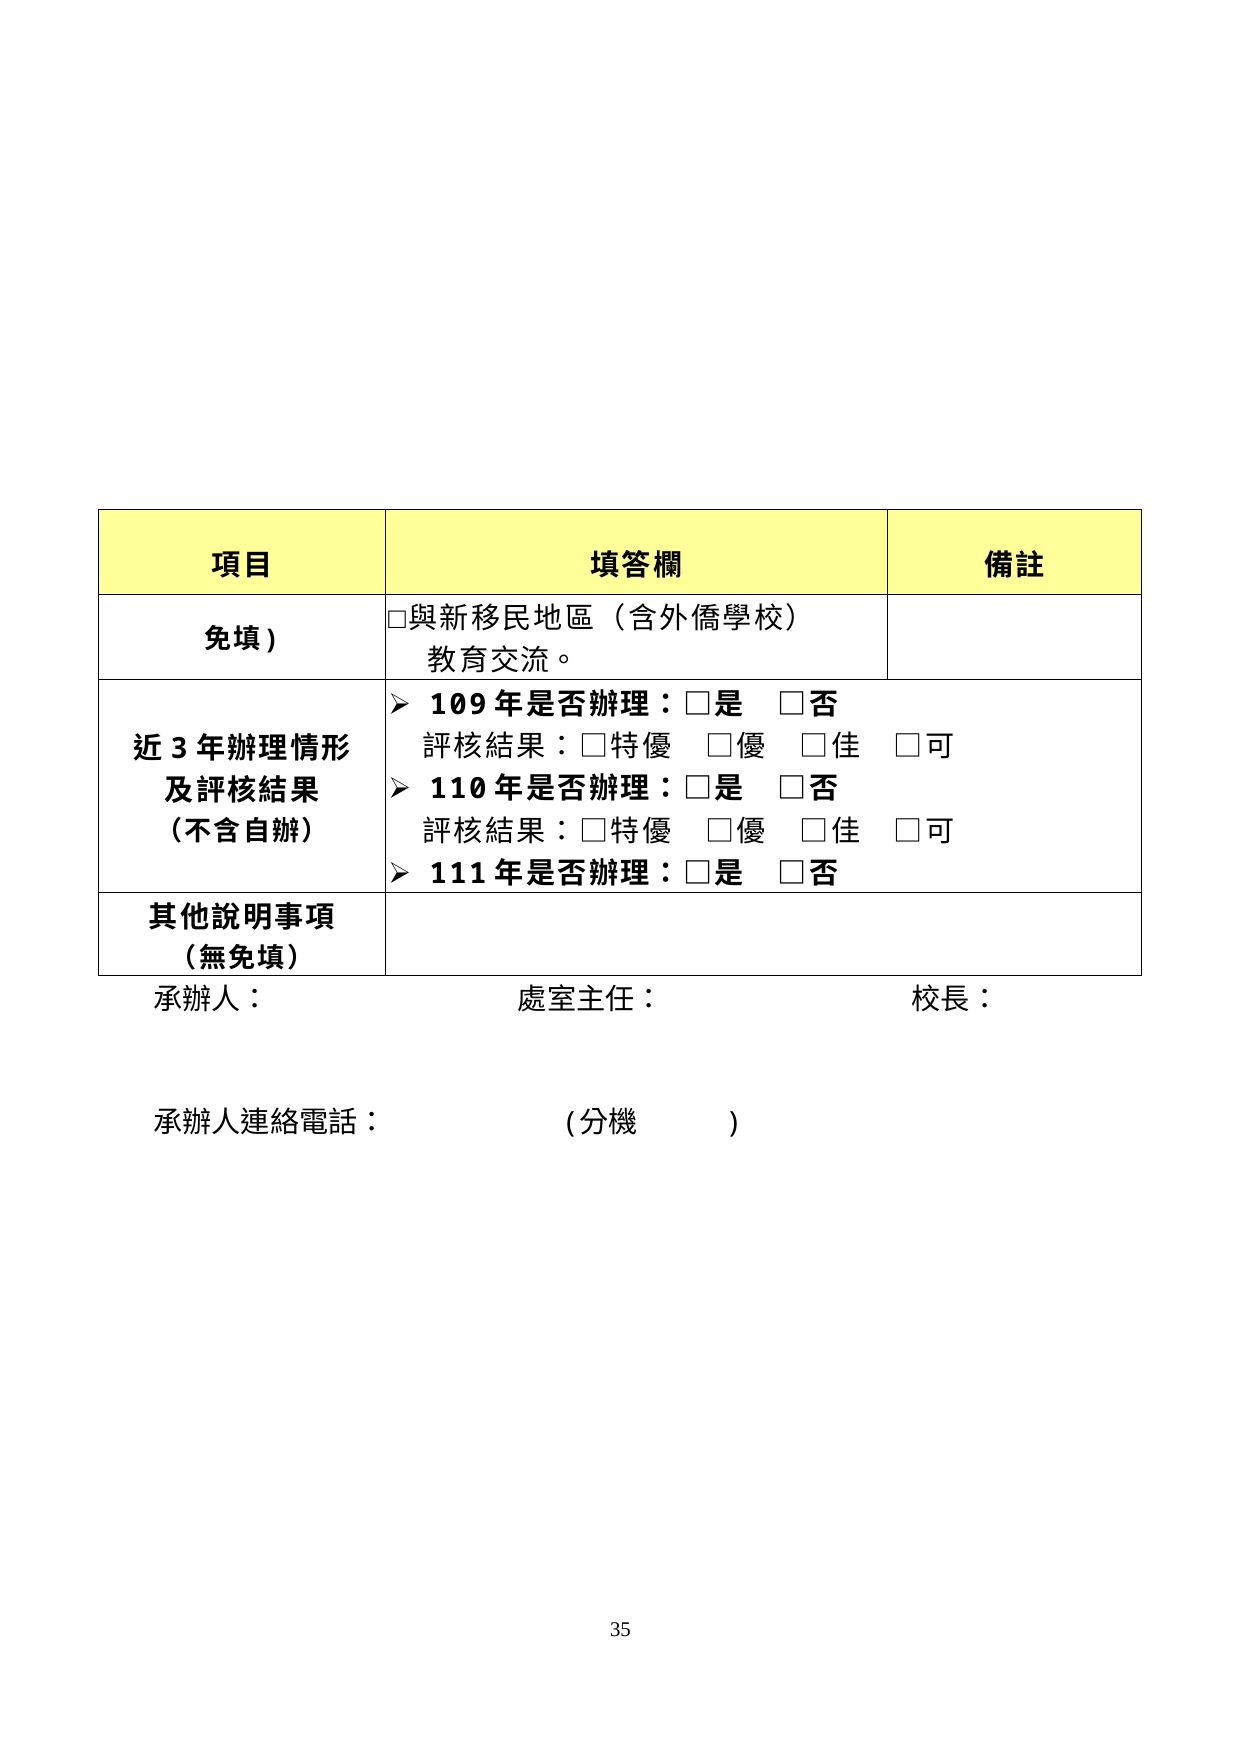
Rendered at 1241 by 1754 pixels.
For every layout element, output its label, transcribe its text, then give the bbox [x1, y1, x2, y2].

table_cell 109年是否辦理：□是 □否 評核結果：□特優 □優 □佳 □可 110年是否辦理：□是 □否 評核結果：□特優 □優 □佳 □可 111年是否辦理：□是 □否 [386, 680, 1141, 892]
text 承辦人連絡電話： (分機 ) [118, 1099, 1122, 1141]
table_cell [888, 595, 1141, 679]
text 承辦人： 處室主任： 校長： [118, 976, 1122, 1018]
table_cell 免填) [99, 595, 385, 679]
table_header 填答欄 [386, 510, 887, 593]
table_header 備註 [888, 510, 1141, 593]
table_cell 近3年辦理情形 及評核結果 （不含自辦） [99, 680, 385, 892]
table_cell □與新移民地區（含外僑學校） 教育交流。 [386, 595, 887, 679]
table_cell 其他說明事項 （無免填） [99, 893, 385, 975]
table_cell [386, 893, 1141, 975]
table_header 項目 [99, 510, 385, 593]
